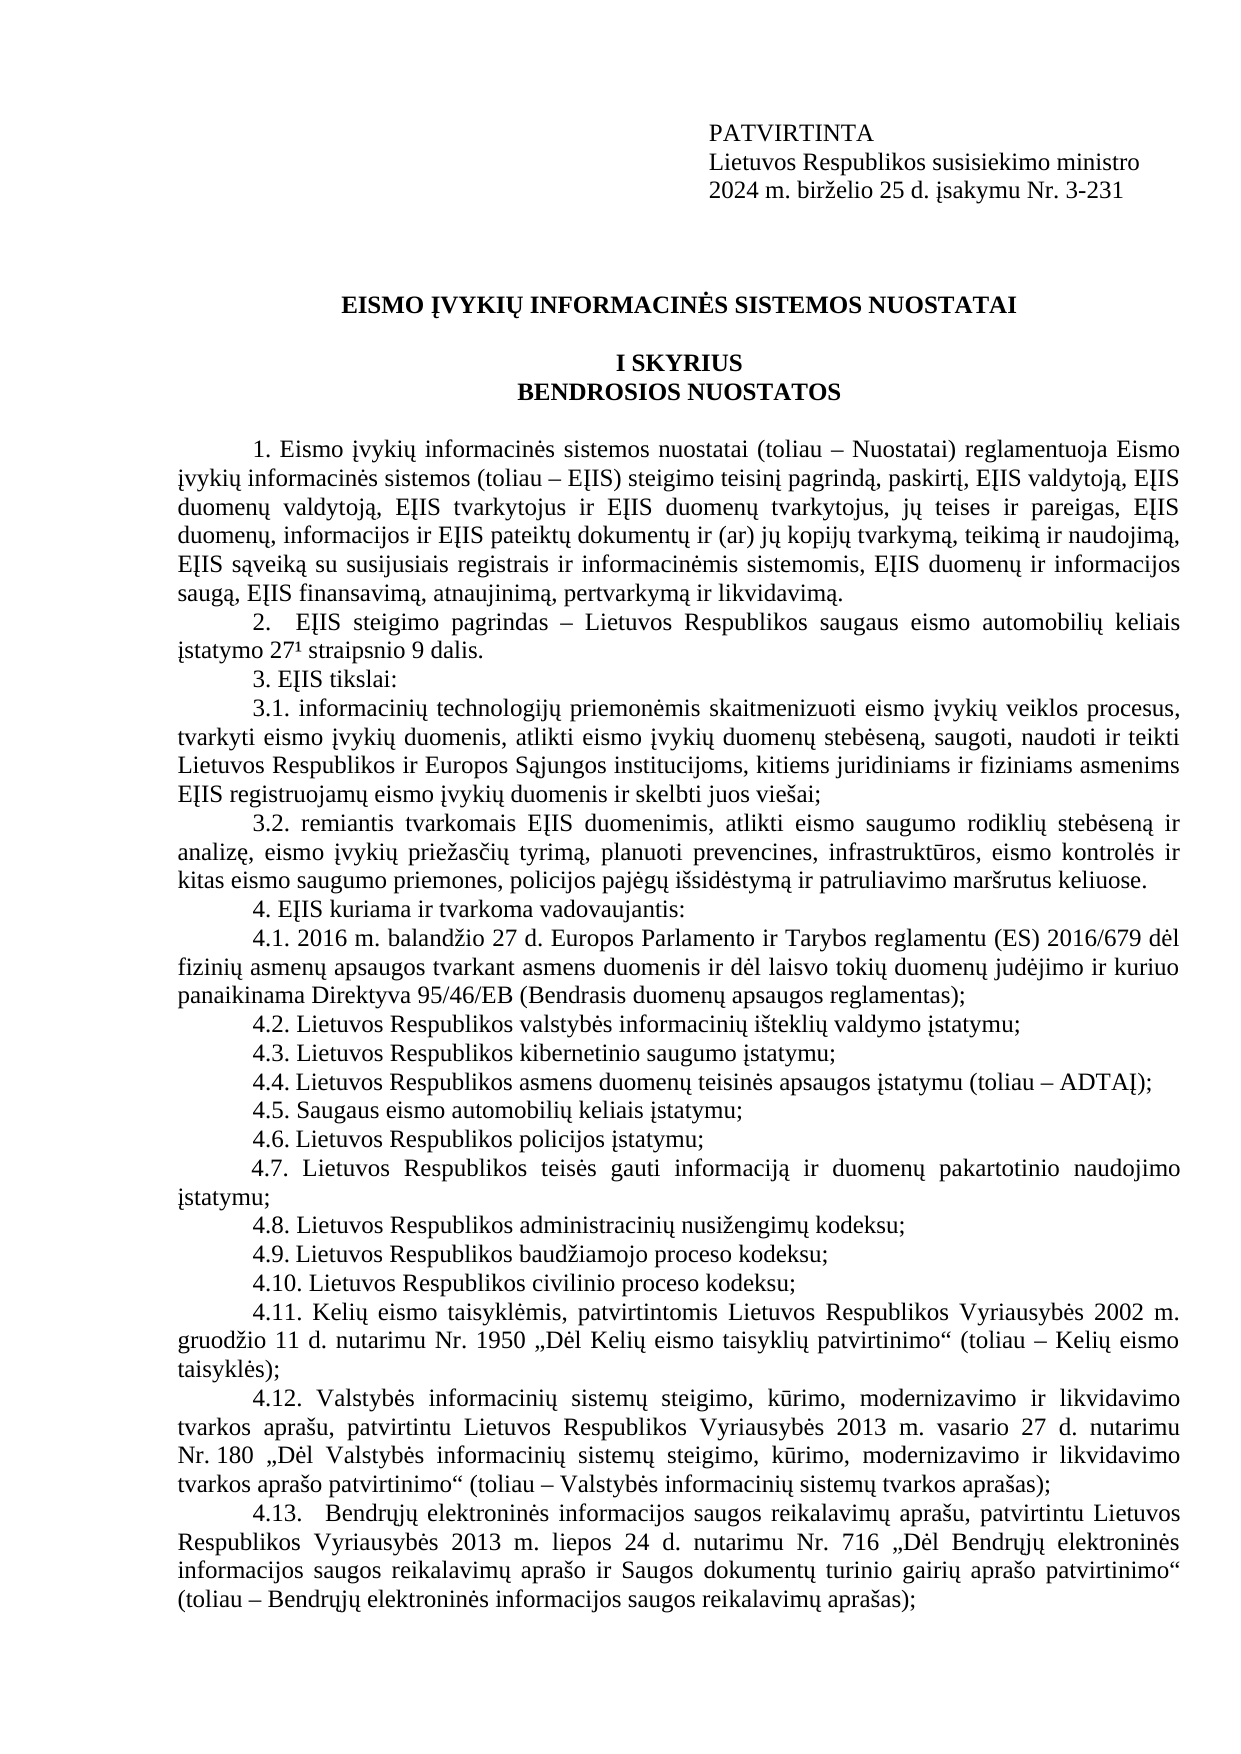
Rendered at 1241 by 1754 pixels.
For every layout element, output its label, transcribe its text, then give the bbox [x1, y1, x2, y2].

text 4.8. Lietuvos Respublikos administracinių nusižengimų kodeksu; [177, 1211, 1181, 1239]
text 4.4. Lietuvos Respublikos asmens duomenų teisinės apsaugos įstatymu (toliau – ADTAĮ); [177, 1067, 1181, 1096]
text 4.3. Lietuvos Respublikos kibernetinio saugumo įstatymu; [177, 1038, 1181, 1067]
text Lietuvos Respublikos susisiekimo ministro [177, 147, 1181, 176]
text 3. EĮIS tikslai: [177, 664, 1181, 693]
text 4.7. Lietuvos Respublikos teisės gauti informaciją ir duomenų pakartotinio naudojimo įstatymu; [177, 1153, 1181, 1211]
text BENDROSIOS NUOSTATOS [177, 377, 1181, 406]
text 4.1. 2016 m. balandžio 27 d. Europos Parlamento ir Tarybos reglamentu (ES) 2016/679 dėl fizinių asmenų apsaugos tvarkant asmens duomenis ir dėl laisvo tokių duomenų judėjimo ir kuriuo panaikinama Direktyva 95/46/EB (Bendrasis duomenų apsaugos reglamentas); [177, 923, 1181, 1009]
text 4.2. Lietuvos Respublikos valstybės informacinių išteklių valdymo įstatymu; [177, 1009, 1181, 1038]
text 3.1. informacinių technologijų priemonėmis skaitmenizuoti eismo įvykių veiklos procesus, tvarkyti eismo įvykių duomenis, atlikti eismo įvykių duomenų stebėseną, saugoti, naudoti ir teikti Lietuvos Respublikos ir Europos Sąjungos institucijoms, kitiems juridiniams ir fiziniams asmenims EĮIS registruojamų eismo įvykių duomenis ir skelbti juos viešai; [177, 693, 1181, 808]
text 4.6. Lietuvos Respublikos policijos įstatymu; [177, 1124, 1181, 1153]
text 4.10. Lietuvos Respublikos civilinio proceso kodeksu; [177, 1268, 1181, 1297]
text I SKYRIUS [177, 348, 1181, 377]
text 4.12. Valstybės informacinių sistemų steigimo, kūrimo, modernizavimo ir likvidavimo tvarkos aprašu, patvirtintu Lietuvos Respublikos Vyriausybės 2013 m. vasario 27 d. nutarimu Nr. 180 „Dėl Valstybės informacinių sistemų steigimo, kūrimo, modernizavimo ir likvidavimo tvarkos aprašo patvirtinimo“ (toliau – Valstybės informacinių sistemų tvarkos aprašas); [177, 1383, 1181, 1498]
text 2024 m. birželio 25 d. įsakymu Nr. 3-231 [177, 176, 1181, 204]
text 4. EĮIS kuriama ir tvarkoma vadovaujantis: [177, 894, 1181, 923]
text 2. EĮIS steigimo pagrindas – Lietuvos Respublikos saugaus eismo automobilių keliais įstatymo 27¹ straipsnio 9 dalis. [177, 607, 1181, 664]
text 4.11. Kelių eismo taisyklėmis, patvirtintomis Lietuvos Respublikos Vyriausybės 2002 m. gruodžio 11 d. nutarimu Nr. 1950 „Dėl Kelių eismo taisyklių patvirtinimo“ (toliau – Kelių eismo taisyklės); [177, 1297, 1181, 1383]
text PATVIRTINTA [177, 118, 1181, 147]
text 4.13. Bendrųjų elektroninės informacijos saugos reikalavimų aprašu, patvirtintu Lietuvos Respublikos Vyriausybės 2013 m. liepos 24 d. nutarimu Nr. 716 „Dėl Bendrųjų elektroninės informacijos saugos reikalavimų aprašo ir Saugos dokumentų turinio gairių aprašo patvirtinimo“ (toliau – Bendrųjų elektroninės informacijos saugos reikalavimų aprašas); [177, 1498, 1181, 1613]
text 4.9. Lietuvos Respublikos baudžiamojo proceso kodeksu; [177, 1239, 1181, 1268]
text 1. Eismo įvykių informacinės sistemos nuostatai (toliau – Nuostatai) reglamentuoja Eismo įvykių informacinės sistemos (toliau – EĮIS) steigimo teisinį pagrindą, paskirtį, EĮIS valdytoją, EĮIS duomenų valdytoją, EĮIS tvarkytojus ir EĮIS duomenų tvarkytojus, jų teises ir pareigas, EĮIS duomenų, informacijos ir EĮIS pateiktų dokumentų ir (ar) jų kopijų tvarkymą, teikimą ir naudojimą, EĮIS sąveiką su susijusiais registrais ir informacinėmis sistemomis, EĮIS duomenų ir informacijos saugą, EĮIS finansavimą, atnaujinimą, pertvarkymą ir likvidavimą. [177, 434, 1181, 607]
text EISMO ĮVYKIŲ INFORMACINĖS SISTEMOS NUOSTATAI [177, 291, 1181, 319]
text 4.5. Saugaus eismo automobilių keliais įstatymu; [177, 1096, 1181, 1124]
text 3.2. remiantis tvarkomais EĮIS duomenimis, atlikti eismo saugumo rodiklių stebėseną ir analizę, eismo įvykių priežasčių tyrimą, planuoti prevencines, infrastruktūros, eismo kontrolės ir kitas eismo saugumo priemones, policijos pajėgų išsidėstymą ir patruliavimo maršrutus keliuose. [177, 808, 1181, 894]
